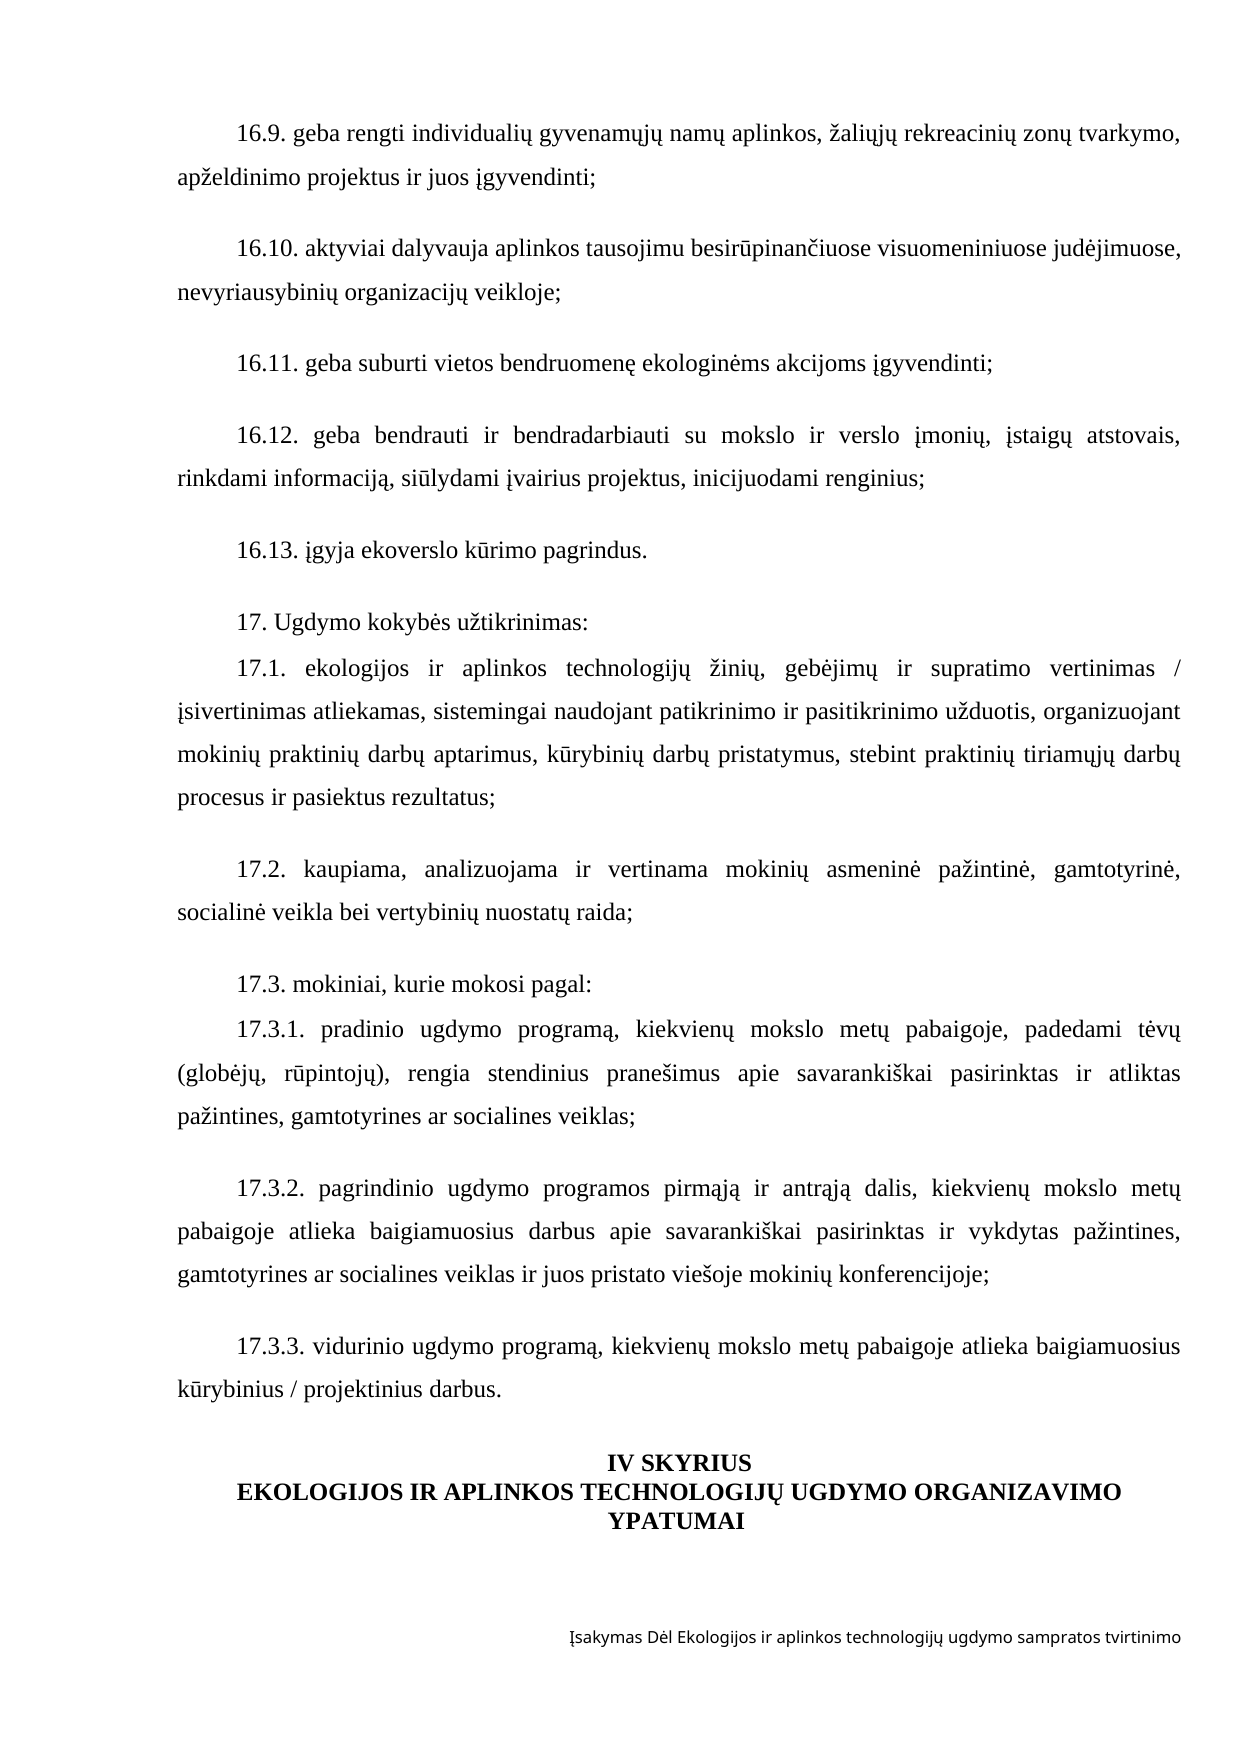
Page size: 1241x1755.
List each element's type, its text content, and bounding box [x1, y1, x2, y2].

text 16.10. aktyviai dalyvauja aplinkos tausojimu besirūpinančiuose visuomeniniuose judėjimuose, nevyriausybinių organizacijų veikloje; [177, 233, 1182, 305]
text 16.9. geba rengti individualių gyvenamųjų namų aplinkos, žaliųjų rekreacinių zonų tvarkymo, apželdinimo projektus ir juos įgyvendinti; [177, 118, 1182, 190]
text 17.3.1. pradinio ugdymo programą, kiekvienų mokslo metų pabaigoje, padedami tėvų (globėjų, rūpintojų), rengia stendinius pranešimus apie savarankiškai pasirinktas ir atliktas pažintines, gamtotyrines ar socialines veiklas; [177, 1014, 1182, 1129]
text IV SKYRIUS [177, 1448, 1182, 1477]
text 16.12. geba bendrauti ir bendradarbiauti su mokslo ir verslo įmonių, įstaigų atstovais, rinkdami informaciją, siūlydami įvairius projektus, inicijuodami renginius; [177, 420, 1182, 492]
text 17. Ugdymo kokybės užtikrinimas: [177, 607, 1182, 636]
text EKOLOGIJOS IR APLINKOS TECHNOLOGIJŲ UGDYMO ORGANIZAVIMO YPATUMAI [177, 1477, 1182, 1534]
text 16.13. įgyja ekoverslo kūrimo pagrindus. [177, 535, 1182, 564]
text 16.11. geba suburti vietos bendruomenę ekologinėms akcijoms įgyvendinti; [177, 348, 1182, 377]
text 17.3.3. vidurinio ugdymo programą, kiekvienų mokslo metų pabaigoje atlieka baigiamuosius kūrybinius / projektinius darbus. [177, 1331, 1182, 1403]
text 17.1. ekologijos ir aplinkos technologijų žinių, gebėjimų ir supratimo vertinimas / įsivertinimas atliekamas, sistemingai naudojant patikrinimo ir pasitikrinimo užduotis, organizuojant mokinių praktinių darbų aptarimus, kūrybinių darbų pristatymus, stebint praktinių tiriamųjų darbų procesus ir pasiektus rezultatus; [177, 653, 1182, 811]
text 17.2. kaupiama, analizuojama ir vertinama mokinių asmeninė pažintinė, gamtotyrinė, socialinė veikla bei vertybinių nuostatų raida; [177, 854, 1182, 926]
text 17.3.2. pagrindinio ugdymo programos pirmąją ir antrąją dalis, kiekvienų mokslo metų pabaigoje atlieka baigiamuosius darbus apie savarankiškai pasirinktas ir vykdytas pažintines, gamtotyrines ar socialines veiklas ir juos pristato viešoje mokinių konferencijoje; [177, 1173, 1182, 1288]
text 17.3. mokiniai, kurie mokosi pagal: [177, 969, 1182, 998]
